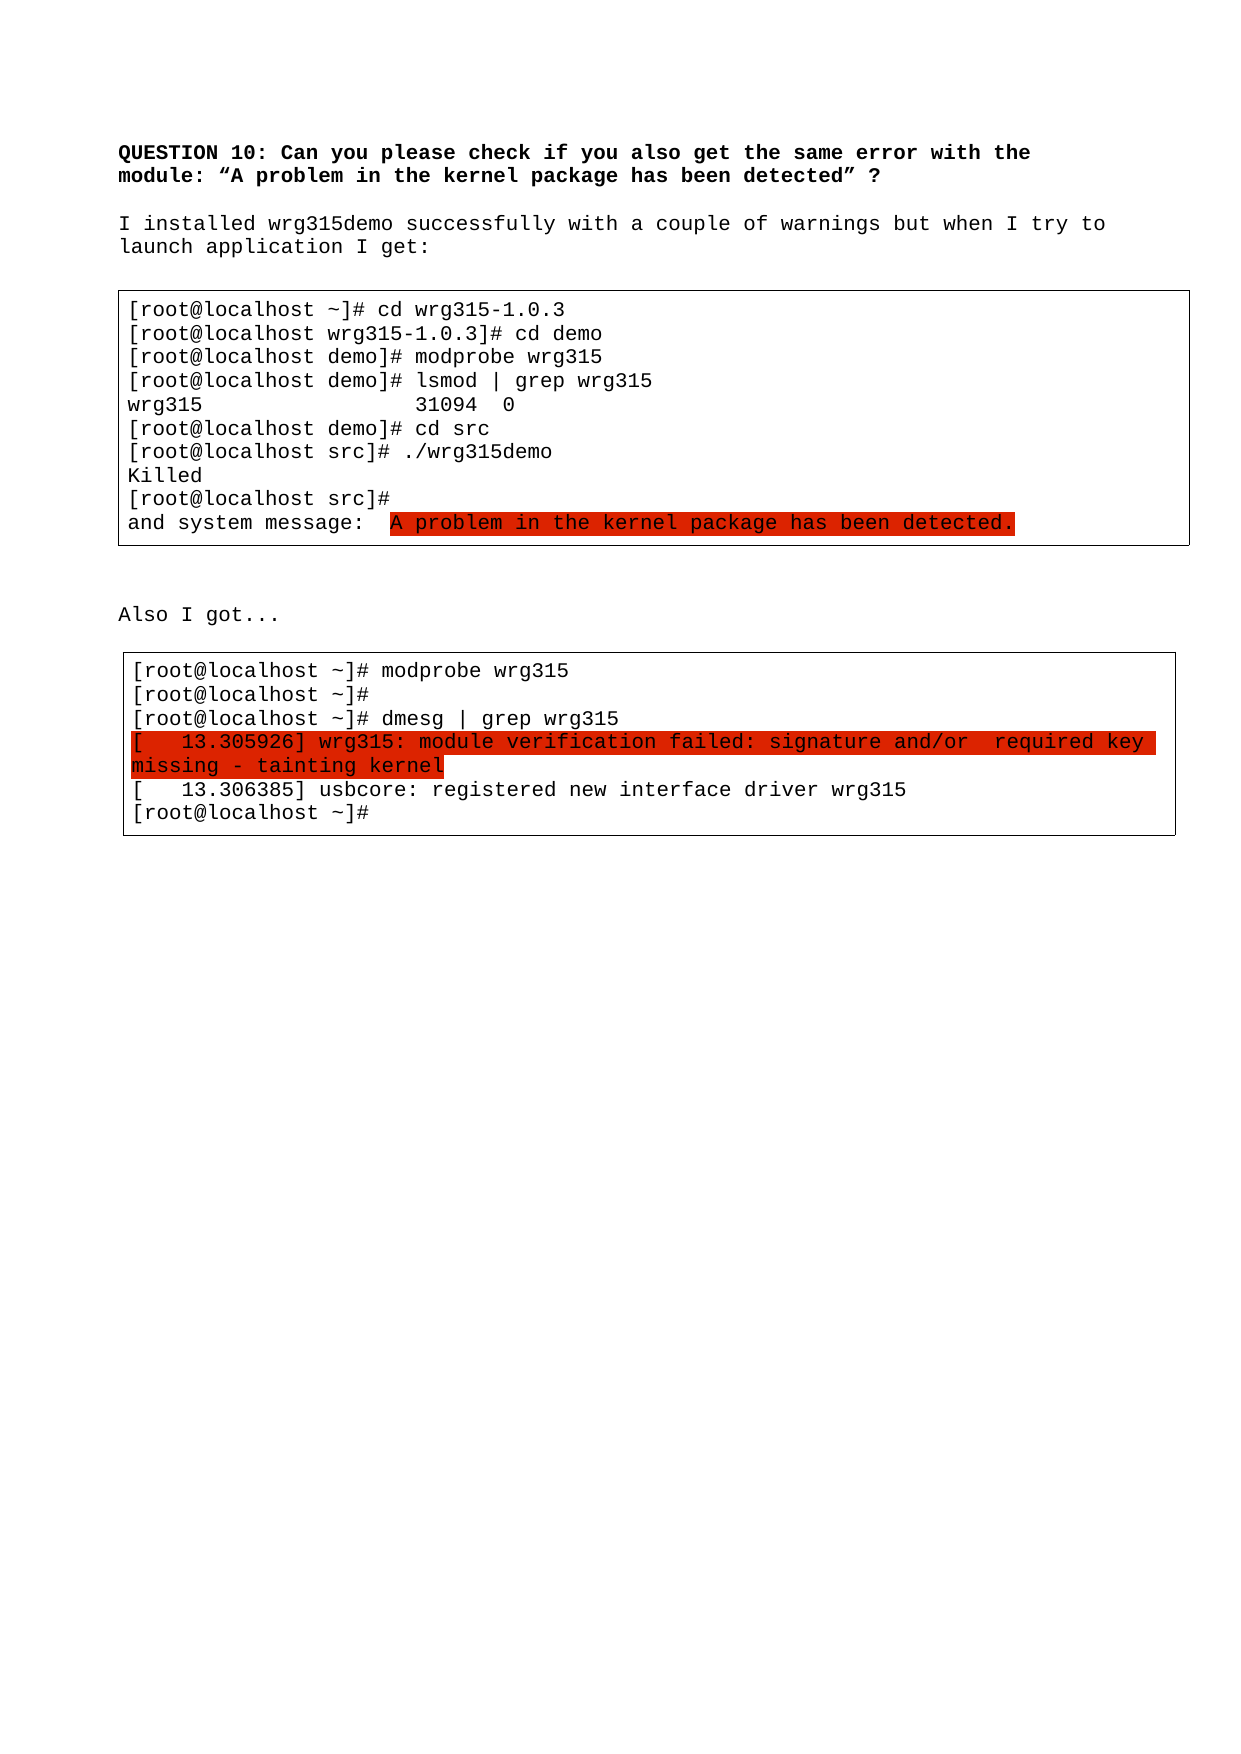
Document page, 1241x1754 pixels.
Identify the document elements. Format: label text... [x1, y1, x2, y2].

text [ 13.306385] usbcore: registered new interface driver wrg315 [131, 779, 1166, 802]
text [root@localhost src]# ./wrg315demo [127, 441, 1180, 465]
text [ 13.305926] wrg315: module verification failed: signature and/or required key missing - tainting kernel [131, 731, 1166, 779]
text Also I got... [118, 604, 1122, 627]
text [root@localhost demo]# modprobe wrg315 [127, 347, 1180, 370]
text [root@localhost ~]# dmesg | grep wrg315 [131, 708, 1166, 731]
text wrg315 31094 0 [127, 394, 1180, 417]
text [root@localhost ~]# [131, 684, 1166, 708]
text [root@localhost src]# [127, 488, 1180, 512]
text [root@localhost demo]# lsmod | grep wrg315 [127, 370, 1180, 394]
text and system message: A problem in the kernel package has been detected. [127, 512, 1180, 536]
text QUESTION 10: Can you please check if you also get the same error with the module: “A problem in the kernel package has been detected” ? [118, 142, 1122, 189]
text Killed [127, 465, 1180, 488]
text I installed wrg315demo successfully with a couple of warnings but when I try to launch application I get: [118, 213, 1122, 260]
text [root@localhost ~]# [131, 802, 1166, 826]
text [root@localhost ~]# modprobe wrg315 [131, 661, 1166, 684]
text [root@localhost wrg315-1.0.3]# cd demo [127, 323, 1180, 347]
text [root@localhost demo]# cd src [127, 417, 1180, 441]
text [root@localhost ~]# cd wrg315-1.0.3 [127, 299, 1180, 323]
